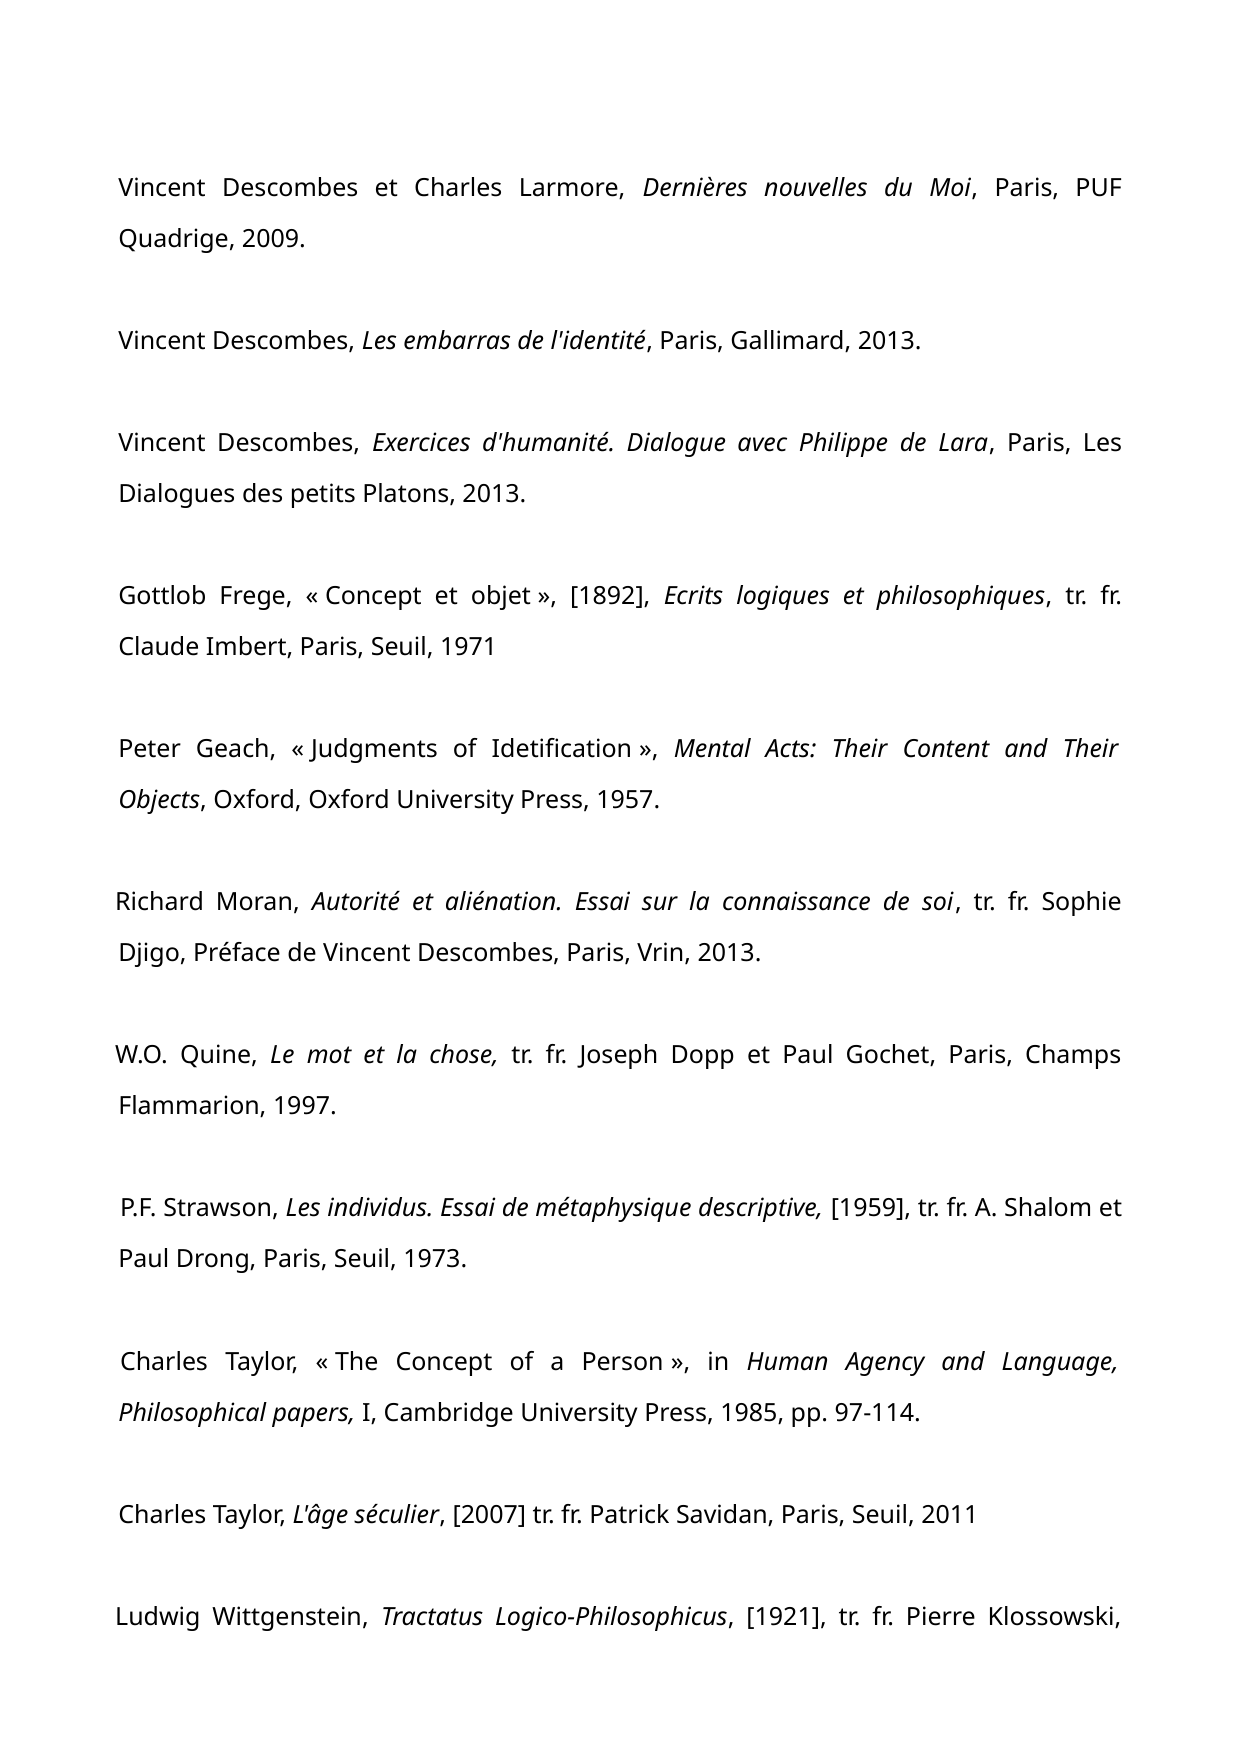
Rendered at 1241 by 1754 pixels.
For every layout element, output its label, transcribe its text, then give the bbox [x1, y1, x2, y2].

text W.O. Quine, Le mot et la chose, tr. fr. Joseph Dopp et Paul Gochet, Paris, Champs Flammarion, 1997. [115, 1037, 1122, 1122]
text Vincent Descombes, Exercices d'humanité. Dialogue avec Philippe de Lara, Paris, Les Dialogues des petits Platons, 2013. [118, 424, 1122, 509]
text P.F. Strawson, Les individus. Essai de métaphysique descriptive, [1959], tr. fr. A. Shalom et Paul Drong, Paris, Seuil, 1973. [118, 1190, 1122, 1275]
text Vincent Descombes et Charles Larmore, Dernières nouvelles du Moi, Paris, PUF Quadrige, 2009. [118, 169, 1122, 254]
text Ludwig Wittgenstein, Tractatus Logico-Philosophicus, [1921], tr. fr. Pierre Klossowski, [115, 1598, 1122, 1632]
text Gottlob Frege, « Concept et objet », [1892], Ecrits logiques et philosophiques, tr. fr. Claude Imbert, Paris, Seuil, 1971 [118, 577, 1122, 663]
text Richard Moran, Autorité et aliénation. Essai sur la connaissance de soi, tr. fr. Sophie Djigo, Préface de Vincent Descombes, Paris, Vrin, 2013. [115, 884, 1122, 969]
text Charles Taylor, « The Concept of a Person », in Human Agency and Language, Philosophical papers, I, Cambridge University Press, 1985, pp. 97-114. [118, 1343, 1122, 1428]
text Peter Geach, « Judgments of Idetification », Mental Acts: Their Content and Their Objects, Oxford, Oxford University Press, 1957. [118, 731, 1122, 816]
text Vincent Descombes, Les embarras de l'identité, Paris, Gallimard, 2013. [118, 322, 1122, 356]
text Charles Taylor, L'âge séculier, [2007] tr. fr. Patrick Savidan, Paris, Seuil, 2011 [118, 1496, 1122, 1530]
